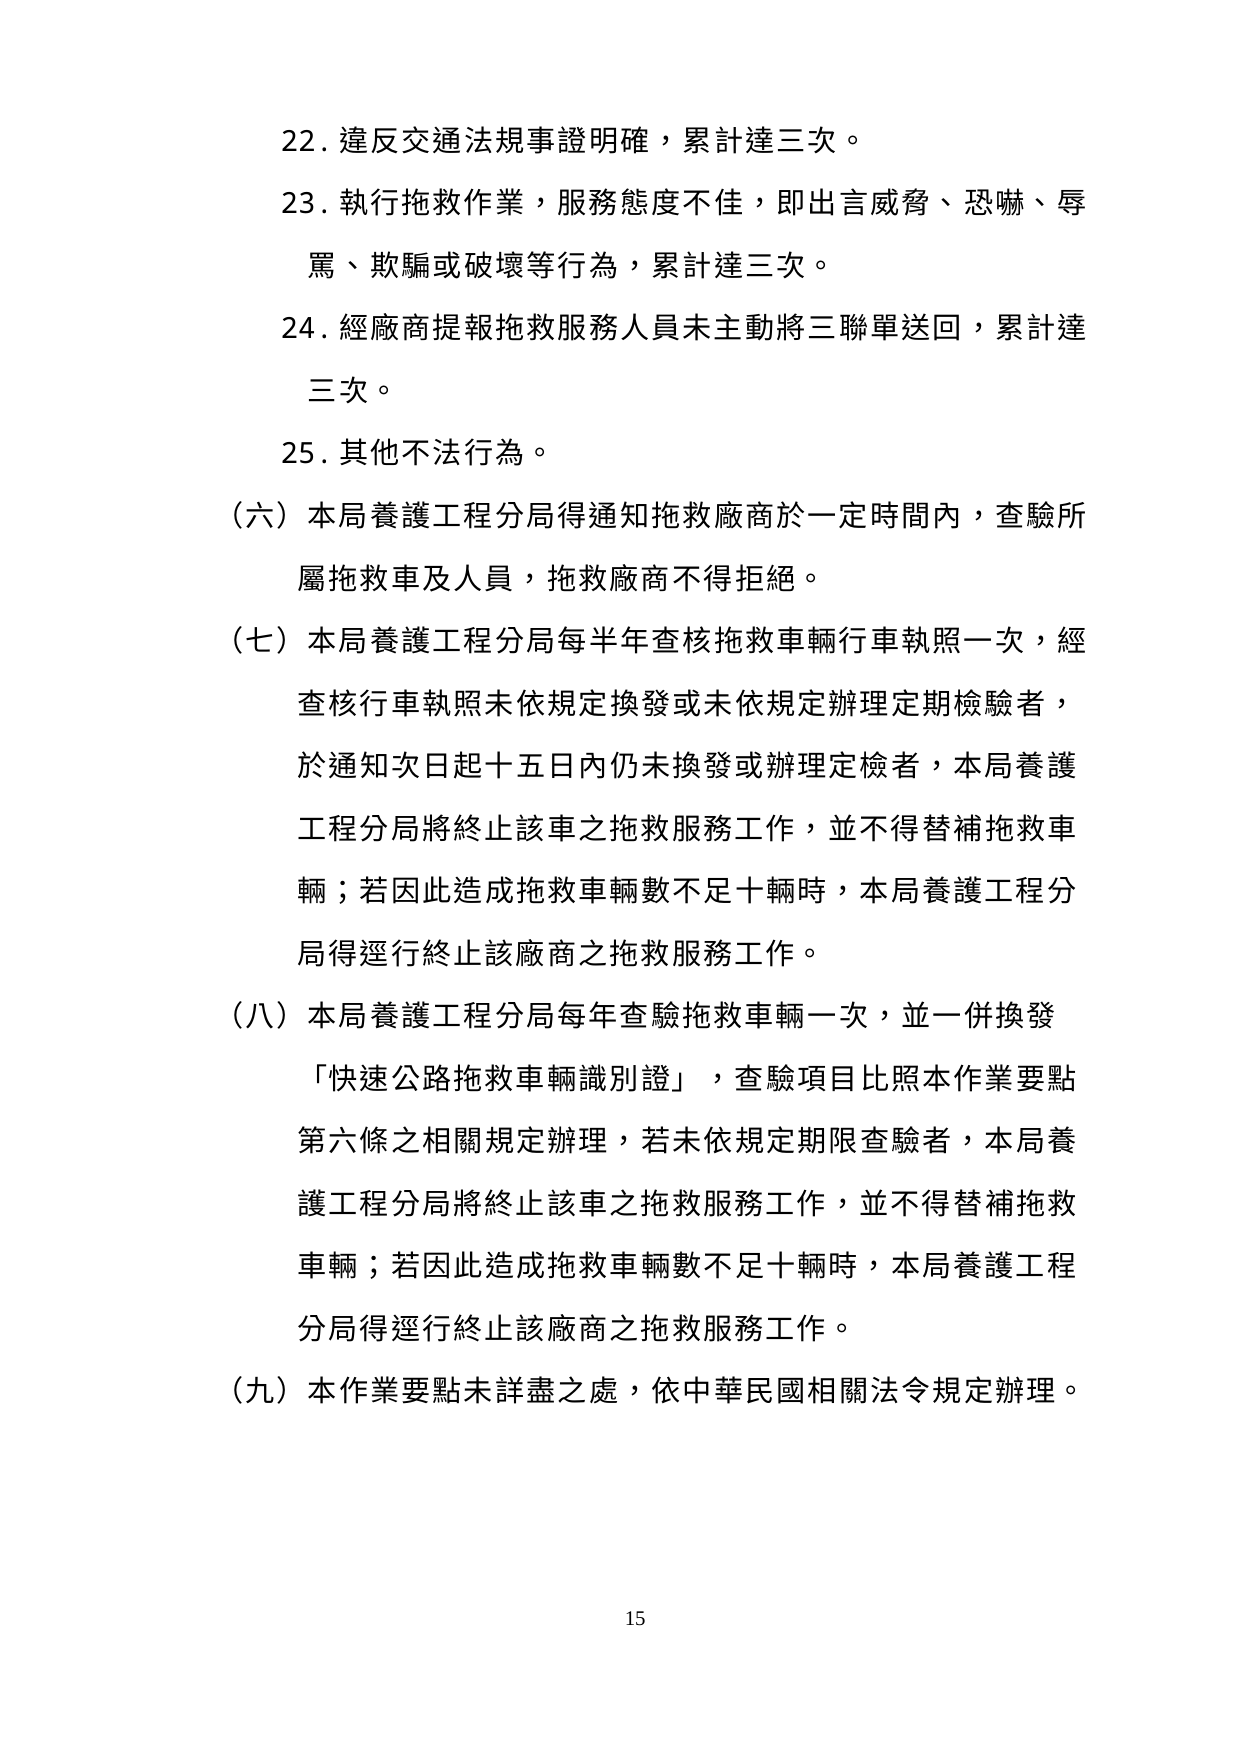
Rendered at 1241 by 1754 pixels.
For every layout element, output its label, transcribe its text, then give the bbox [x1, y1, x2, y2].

text （七）本局養護工程分局每半年查核拖救車輛行車執照一次，經查核行車執照未依規定換發或未依規定辦理定期檢驗者，於通知次日起十五日內仍未換發或辦理定檢者，本局養護工程分局將終止該車之拖救服務工作，並不得替補拖救車輛；若因此造成拖救車輛數不足十輛時，本局養護工程分局得逕行終止該廠商之拖救服務工作。 [207, 597, 1088, 972]
text 23.執行拖救作業，服務態度不佳，即出言威脅、恐嚇、辱罵、欺騙或破壞等行為，累計達三次。 [269, 160, 1088, 285]
text 25.其他不法行為。 [269, 410, 1088, 472]
text 24.經廠商提報拖救服務人員未主動將三聯單送回，累計達三次。 [269, 285, 1088, 410]
text （六）本局養護工程分局得通知拖救廠商於一定時間內，查驗所屬拖救車及人員，拖救廠商不得拒絕。 [207, 472, 1088, 597]
text 22.違反交通法規事證明確，累計達三次。 [269, 97, 1088, 160]
text （八）本局養護工程分局每年查驗拖救車輛一次，並一併換發「快速公路拖救車輛識別證」，查驗項目比照本作業要點第六條之相關規定辦理，若未依規定期限查驗者，本局養護工程分局將終止該車之拖救服務工作，並不得替補拖救車輛；若因此造成拖救車輛數不足十輛時，本局養護工程分局得逕行終止該廠商之拖救服務工作。 [207, 972, 1088, 1347]
text （九）本作業要點未詳盡之處，依中華民國相關法令規定辦理。 [207, 1347, 1088, 1410]
